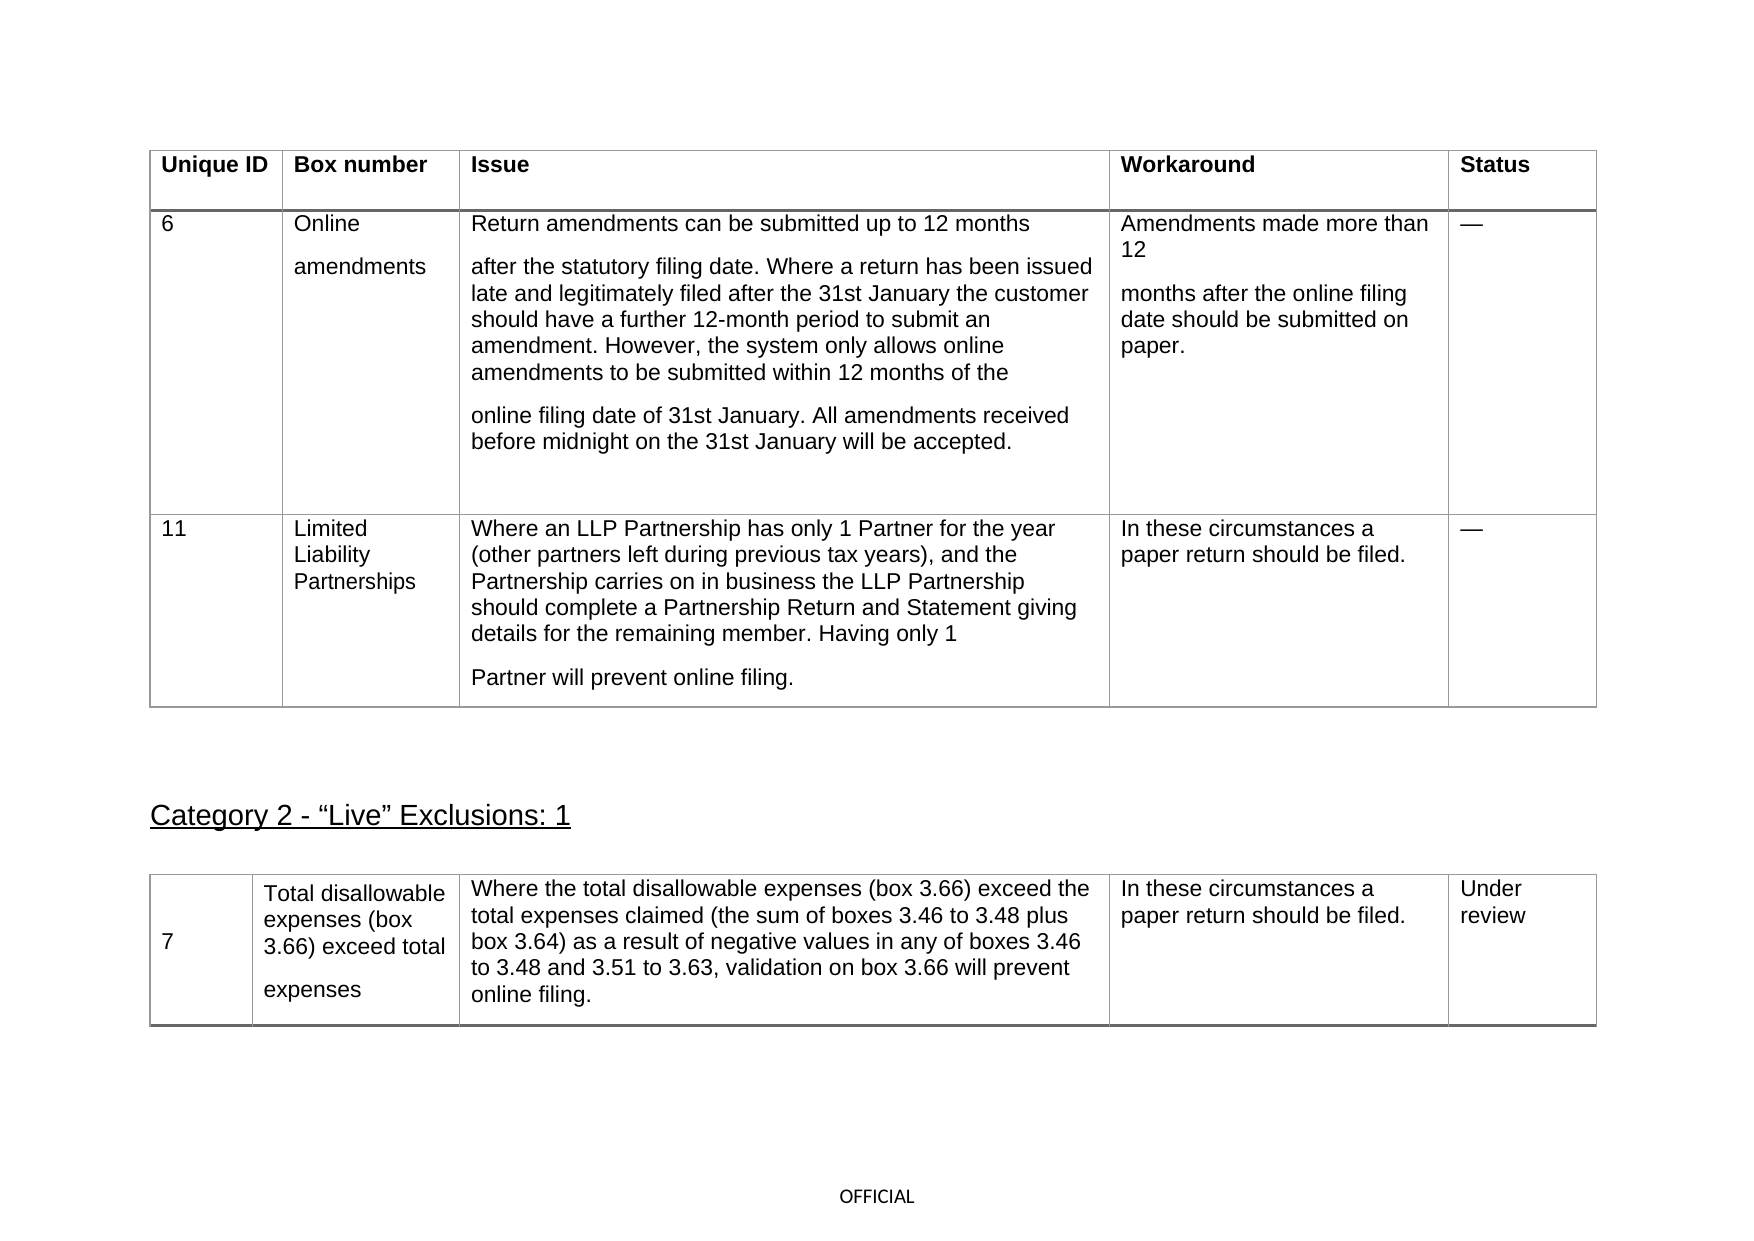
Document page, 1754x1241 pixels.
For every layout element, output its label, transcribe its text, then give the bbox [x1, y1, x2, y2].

table_header Workaround [1110, 151, 1448, 209]
table_cell Online amendments [283, 212, 459, 514]
table_cell Limited Liability Partnerships [283, 515, 459, 706]
table_header Total disallowable expenses (box 3.66) exceed total expenses [253, 875, 459, 1024]
table_cell Amendments made more than 12 months after the online filing date should be submitted on paper. [1110, 212, 1448, 514]
table_header 7 [151, 875, 252, 1024]
table_header In these circumstances a paper return should be filed. [1110, 875, 1448, 1024]
table_header Unique ID [151, 151, 282, 209]
table_cell Return amendments can be submitted up to 12 months after the statutory filing date. Where a return has been issued late and legitimately filed after the 31st January the customer should have a further 12-month period to submit an amendment. However, the system only allows online amendments to be submitted within 12 months of the online filing date of 31st January. All amendments received before midnight on the 31st January will be accepted. [460, 212, 1109, 514]
table_cell 6 [151, 212, 282, 514]
table_header Where the total disallowable expenses (box 3.66) exceed the total expenses claimed (the sum of boxes 3.46 to 3.48 plus box 3.64) as a result of negative values in any of boxes 3.46 to 3.48 and 3.51 to 3.63, validation on box 3.66 will prevent online filing. [460, 875, 1109, 1024]
table_cell 11 [151, 515, 282, 706]
table_header Box number [283, 151, 459, 209]
table_header Issue [460, 151, 1109, 209]
subtitle Category 2 - “Live” Exclusions: 1 [150, 798, 1604, 831]
table_cell — [1449, 515, 1596, 706]
table_header Status [1449, 151, 1596, 209]
table_cell In these circumstances a paper return should be filed. [1110, 515, 1448, 706]
table_header Under review [1449, 875, 1596, 1024]
table_cell — [1449, 212, 1596, 514]
table_cell Where an LLP Partnership has only 1 Partner for the year (other partners left during previous tax years), and the Partnership carries on in business the LLP Partnership should complete a Partnership Return and Statement giving details for the remaining member. Having only 1 Partner will prevent online filing. [460, 515, 1109, 706]
